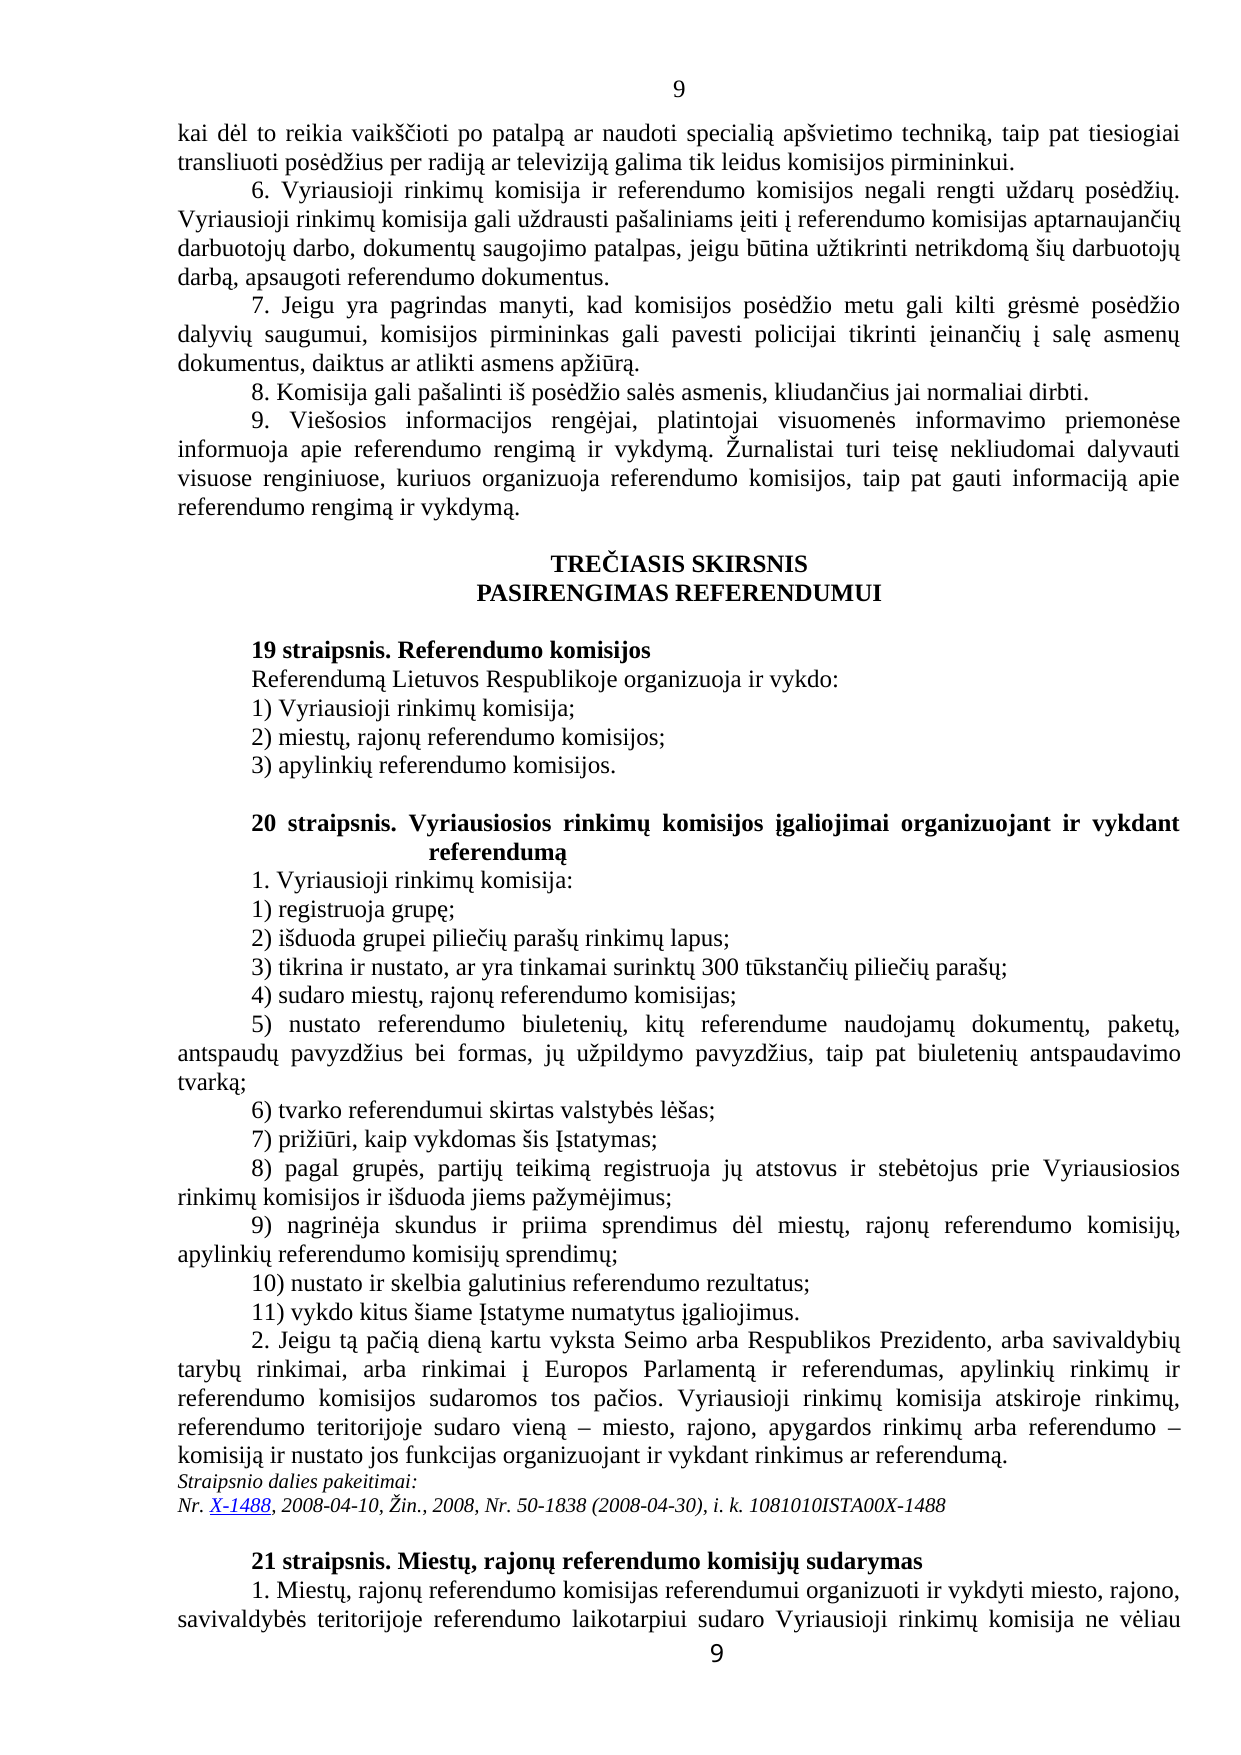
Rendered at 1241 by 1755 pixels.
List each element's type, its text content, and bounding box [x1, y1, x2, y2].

text 9) nagrinėja skundus ir priima sprendimus dėl miestų, rajonų referendumo komisijų, apylinkių referendumo komisijų sprendimų; [177, 1211, 1181, 1268]
text Nr. X-1488, 2008-04-10, Žin., 2008, Nr. 50-1838 (2008-04-30), i. k. 1081010ISTA00X-1488 [177, 1493, 1181, 1517]
text TREČIASIS SKIRSNIS [177, 549, 1181, 578]
text 20 straipsnis. Vyriausiosios rinkimų komisijos įgaliojimai organizuojant ir vykdant referendumą [251, 808, 1181, 866]
text 6) tvarko referendumui skirtas valstybės lėšas; [177, 1096, 1181, 1124]
text 2) išduoda grupei piliečių parašų rinkimų lapus; [177, 923, 1181, 952]
text kai dėl to reikia vaikščioti po patalpą ar naudoti specialią apšvietimo techniką, taip pat tiesiogiai transliuoti posėdžius per radiją ar televiziją galima tik leidus komisijos pirmininkui. [177, 118, 1181, 176]
text 3) tikrina ir nustato, ar yra tinkamai surinktų 300 tūkstančių piliečių parašų; [177, 952, 1181, 981]
text 1. Miestų, rajonų referendumo komisijas referendumui organizuoti ir vykdyti miesto, rajono, savivaldybės teritorijoje referendumo laikotarpiui sudaro Vyriausioji rinkimų komisija ne vėliau [177, 1575, 1181, 1632]
text Referendumą Lietuvos Respublikoje organizuoja ir vykdo: [177, 664, 1181, 693]
subtitle 21 straipsnis. Miestų, rajonų referendumo komisijų sudarymas [177, 1546, 1181, 1575]
text 11) vykdo kitus šiame Įstatyme numatytus įgaliojimus. [177, 1297, 1181, 1326]
text 9. Viešosios informacijos rengėjai, platintojai visuomenės informavimo priemonėse informuoja apie referendumo rengimą ir vykdymą. Žurnalistai turi teisę nekliudomai dalyvauti visuose renginiuose, kuriuos organizuoja referendumo komisijos, taip pat gauti informaciją apie referendumo rengimą ir vykdymą. [177, 406, 1181, 521]
subtitle 19 straipsnis. Referendumo komisijos [177, 636, 1181, 664]
text 3) apylinkių referendumo komisijos. [177, 751, 1181, 779]
text Straipsnio dalies pakeitimai: [177, 1469, 1181, 1493]
text 1) Vyriausioji rinkimų komisija; [177, 693, 1181, 722]
text 8. Komisija gali pašalinti iš posėdžio salės asmenis, kliudančius jai normaliai dirbti. [177, 377, 1181, 406]
text 8) pagal grupės, partijų teikimą registruoja jų atstovus ir stebėtojus prie Vyriausiosios rinkimų komisijos ir išduoda jiems pažymėjimus; [177, 1153, 1181, 1211]
text 2) miestų, rajonų referendumo komisijos; [177, 722, 1181, 751]
text 5) nustato referendumo biuletenių, kitų referendume naudojamų dokumentų, paketų, antspaudų pavyzdžius bei formas, jų užpildymo pavyzdžius, taip pat biuletenių antspaudavimo tvarką; [177, 1009, 1181, 1096]
text 7) prižiūri, kaip vykdomas šis Įstatymas; [177, 1124, 1181, 1153]
text 10) nustato ir skelbia galutinius referendumo rezultatus; [177, 1268, 1181, 1297]
text 2. Jeigu tą pačią dieną kartu vyksta Seimo arba Respublikos Prezidento, arba savivaldybių tarybų rinkimai, arba rinkimai į Europos Parlamentą ir referendumas, apylinkių rinkimų ir referendumo komisijos sudaromos tos pačios. Vyriausioji rinkimų komisija atskiroje rinkimų, referendumo teritorijoje sudaro vieną – miesto, rajono, apygardos rinkimų arba referendumo – komisiją ir nustato jos funkcijas organizuojant ir vykdant rinkimus ar referendumą. [177, 1326, 1181, 1469]
text 4) sudaro miestų, rajonų referendumo komisijas; [177, 981, 1181, 1009]
text 6. Vyriausioji rinkimų komisija ir referendumo komisijos negali rengti uždarų posėdžių. Vyriausioji rinkimų komisija gali uždrausti pašaliniams įeiti į referendumo komisijas aptarnaujančių darbuotojų darbo, dokumentų saugojimo patalpas, jeigu būtina užtikrinti netrikdomą šių darbuotojų darbą, apsaugoti referendumo dokumentus. [177, 176, 1181, 291]
text PASIRENGIMAS REFERENDUMUI [177, 578, 1181, 607]
text 7. Jeigu yra pagrindas manyti, kad komisijos posėdžio metu gali kilti grėsmė posėdžio dalyvių saugumui, komisijos pirmininkas gali pavesti policijai tikrinti įeinančių į salę asmenų dokumentus, daiktus ar atlikti asmens apžiūrą. [177, 291, 1181, 377]
text 1) registruoja grupę; [177, 894, 1181, 923]
text 1. Vyriausioji rinkimų komisija: [177, 866, 1181, 894]
